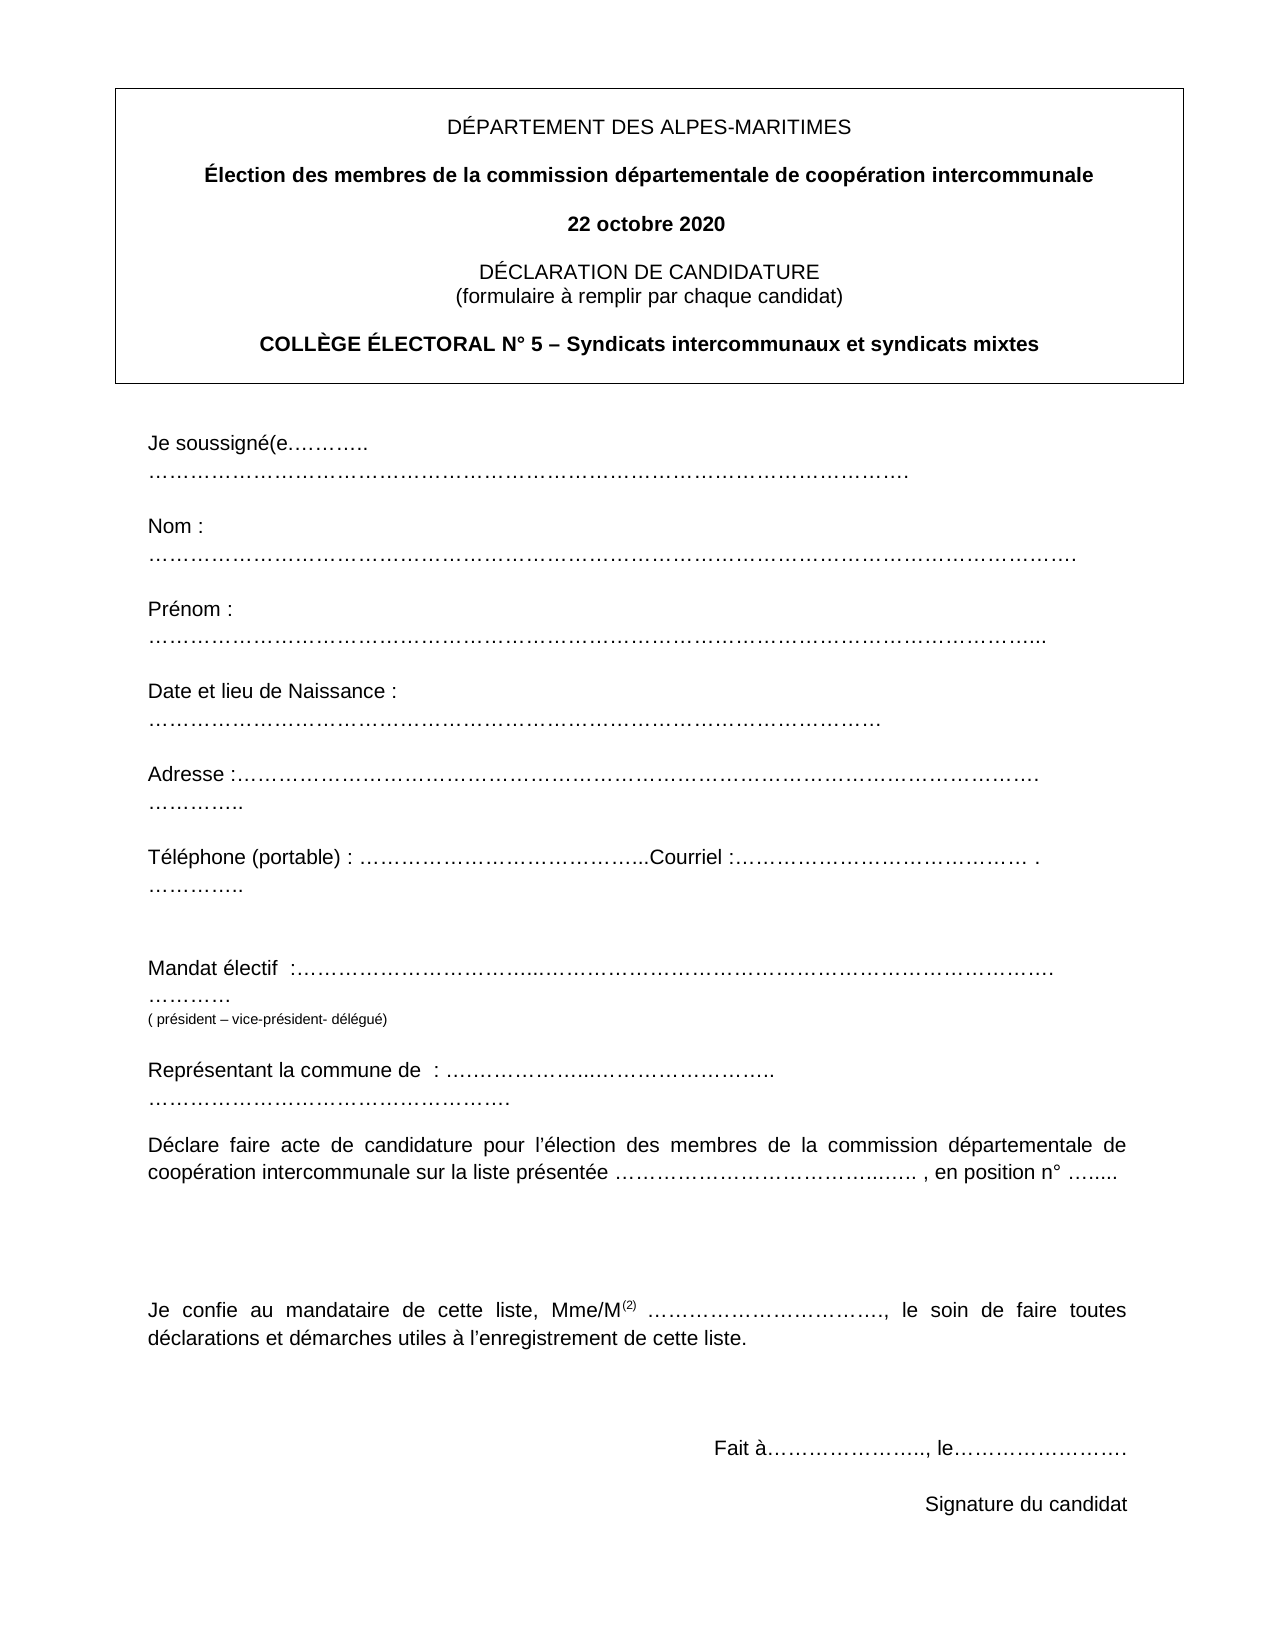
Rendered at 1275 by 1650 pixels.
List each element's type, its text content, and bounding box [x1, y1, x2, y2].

text Déclare faire acte de candidature pour l’élection des membres de la commission départementale de coopération intercommunale sur la liste présentée ………………………………...….. , en position n° …..... [148, 1133, 1127, 1184]
text Date et lieu de Naissance :…………………………………………………………………………………………… [148, 679, 1127, 731]
text Prénom :………………………………………………………………………………………………………………... [148, 597, 1127, 648]
text Élection des membres de la commission départementale de coopération intercommunale [116, 160, 1183, 187]
text Téléphone (portable) : …………………………………...Courriel :…………………………………… .………….. [148, 845, 1127, 897]
text DÉPARTEMENT DES ALPES-MARITIMES [116, 112, 1183, 139]
text 22 octobre 2020 [116, 208, 1183, 236]
text COLLÈGE ÉLECTORAL N° 5 – Syndicats intercommunaux et syndicats mixtes [116, 329, 1183, 356]
text ( président – vice-président- délégué) [148, 1011, 1127, 1027]
text Je soussigné(e.………..………………………………………………………………………………………………. [148, 431, 1127, 483]
text Adresse :…………………………………………………………………………………………………….………….. [148, 762, 1127, 814]
text Fait à………………….., le……………………. [148, 1436, 1127, 1460]
text (formulaire à remplir par chaque candidat) [116, 281, 1183, 308]
text Signature du candidat [148, 1491, 1127, 1516]
text Nom :……………………………………………………………………………………………………………………. [148, 514, 1127, 566]
text Représentant la commune de : ….……………...……………………..……………………………………………. [148, 1058, 1127, 1110]
text Mandat électif :……………………………...……………………………………………………………….………… [148, 956, 1127, 1007]
text Je confie au mandataire de cette liste, Mme/M(2) ……………………………., le soin de faire toutes déclarations et démarches utiles à l’enregistrement de cette liste. [148, 1298, 1127, 1350]
text DÉCLARATION DE CANDIDATURE [116, 257, 1183, 281]
